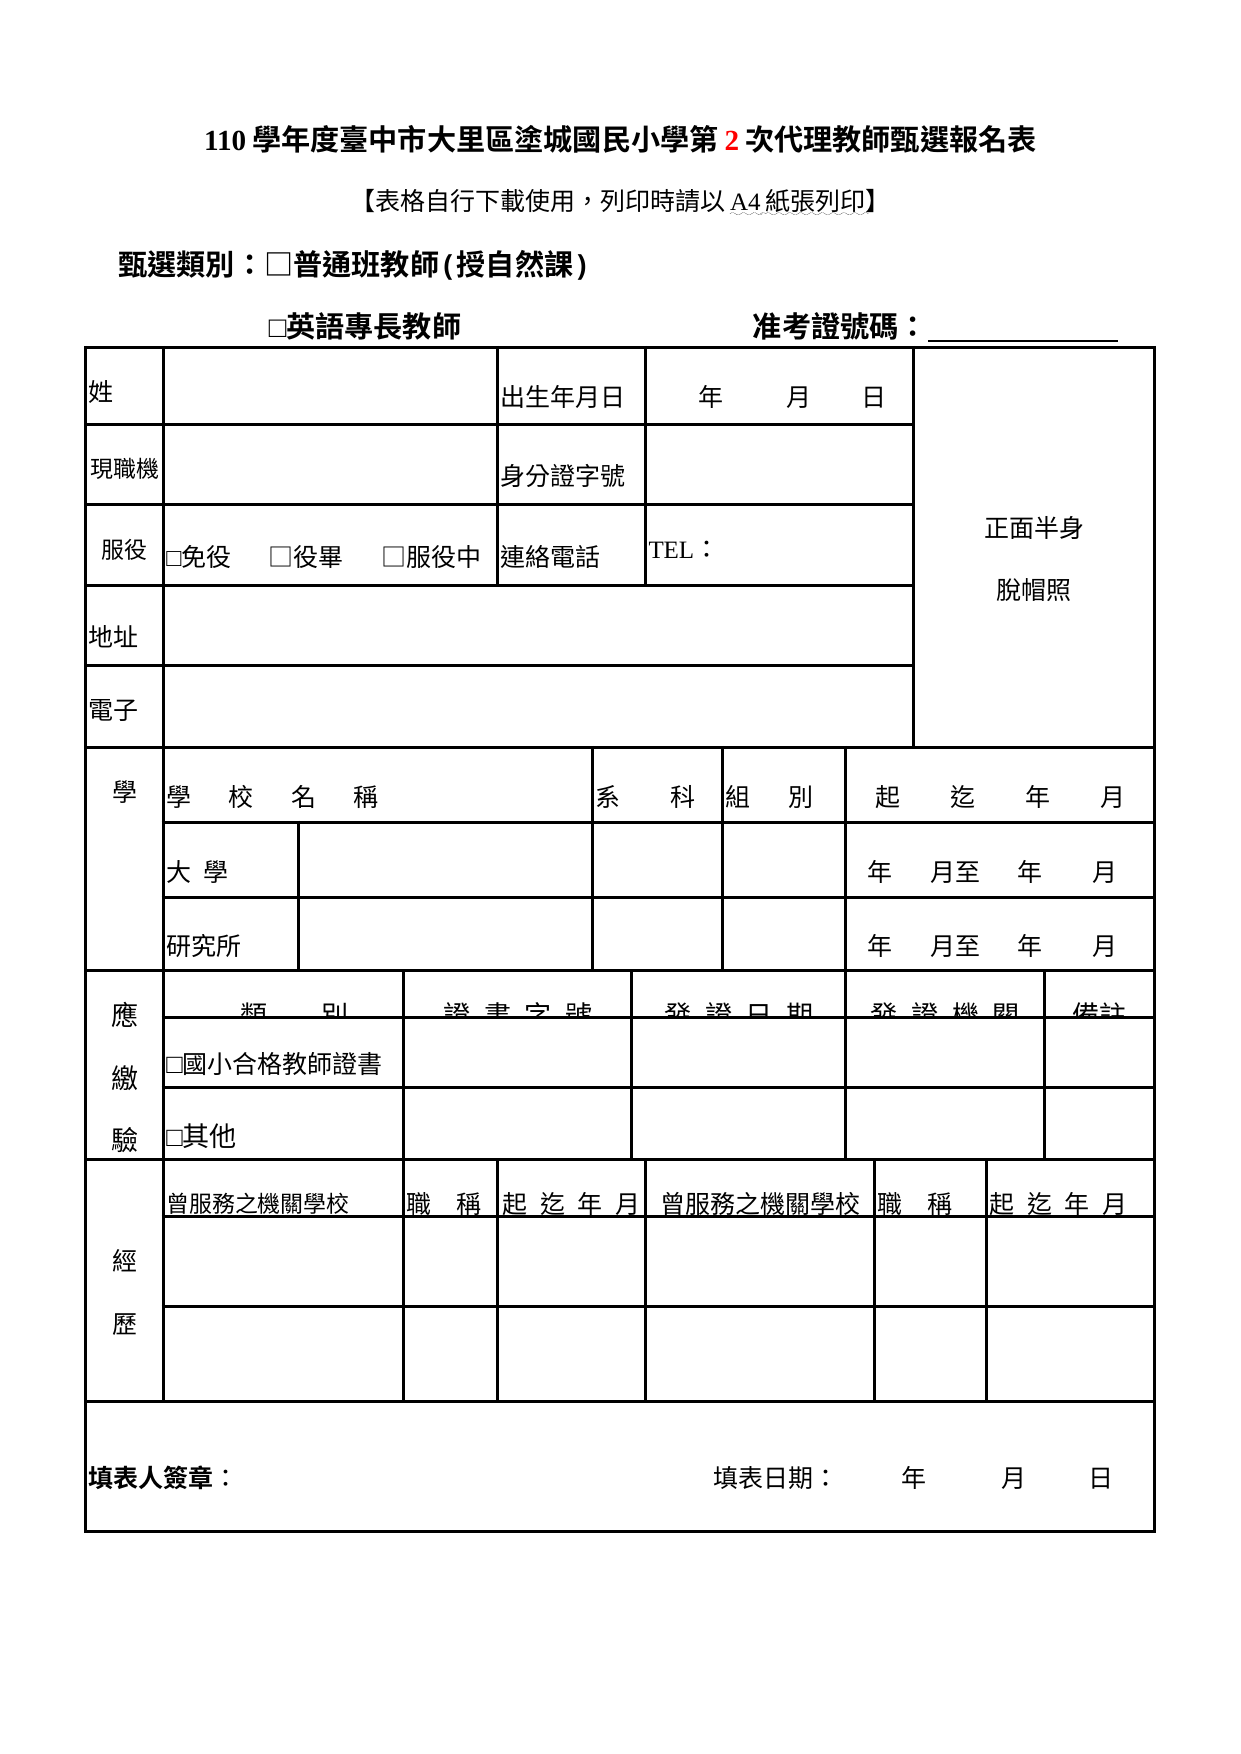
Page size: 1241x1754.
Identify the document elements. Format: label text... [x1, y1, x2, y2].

table_header 姓 名 [87, 349, 162, 422]
text 【表格自行下載使用，列印時請以A4紙張列印】 [118, 158, 1122, 221]
table_cell [633, 1089, 844, 1158]
table_cell [499, 1308, 644, 1400]
table_cell 系 科 [594, 749, 721, 821]
table_cell [647, 1218, 873, 1304]
table_cell 起 迄 年 月 [988, 1161, 1153, 1215]
table_cell [847, 1019, 1043, 1086]
table_cell 現職機關學校 [87, 426, 162, 503]
table_cell 身分證字號 [499, 426, 644, 503]
table_header 年 月 日 [647, 349, 912, 422]
table_cell 學 校 名 稱 [165, 749, 591, 821]
table_cell [876, 1218, 985, 1304]
table_cell 電子郵件 [87, 667, 162, 746]
table_cell 年 月至 年 月 [847, 824, 1153, 896]
table_cell 學 歷 [87, 749, 162, 969]
table_cell 曾服務之機關學校 [165, 1161, 402, 1215]
table_cell [405, 1089, 630, 1158]
table_cell 組 別 [724, 749, 844, 821]
table_cell 應 繳 驗 證 件 [87, 972, 162, 1158]
table_cell [876, 1308, 985, 1400]
table_cell [1046, 1019, 1153, 1086]
table_cell [405, 1308, 496, 1400]
table_cell 年 月至 年 月 [847, 899, 1153, 969]
table_cell □國小合格教師證書 [165, 1019, 402, 1086]
table_cell 地址 [87, 587, 162, 664]
table_cell 填表人簽章： 填表日期： 年 月 日 [87, 1403, 1153, 1530]
table_cell 職 稱 [405, 1161, 496, 1215]
table_cell [165, 1308, 402, 1400]
table_cell [724, 824, 844, 896]
table_cell [405, 1218, 496, 1304]
table_cell [165, 587, 912, 664]
table_cell 大 學 [165, 824, 297, 896]
table_cell [988, 1218, 1153, 1304]
table_cell [724, 899, 844, 969]
table_cell [647, 426, 912, 503]
table_cell 起 迄 年 月 [847, 749, 1153, 821]
table_cell [405, 1019, 630, 1086]
table_cell [647, 1308, 873, 1400]
table_cell 職 稱 [876, 1161, 985, 1215]
table_cell □免役 □役畢 □服役中 [165, 506, 496, 584]
table_cell [300, 824, 591, 896]
table_cell [1046, 1089, 1153, 1158]
table_cell 備註 [1046, 972, 1153, 1016]
table_cell [847, 1089, 1043, 1158]
table_cell 證 書 字 號 [405, 972, 630, 1016]
table_cell 類 別 [165, 972, 402, 1016]
text 110學年度臺中市大里區塗城國民小學第2次代理教師甄選報名表 [118, 96, 1122, 158]
table_cell 經 歷 [87, 1161, 162, 1400]
table_cell TEL： 手機： [647, 506, 912, 584]
table_cell [594, 899, 721, 969]
table_cell [165, 1218, 402, 1304]
table_header 出生年月日 [499, 349, 644, 422]
table_cell [300, 899, 591, 969]
table_cell 曾服務之機關學校 [647, 1161, 873, 1215]
table_cell 發 證 日 期 [633, 972, 844, 1016]
table_cell [165, 667, 912, 746]
table_header [165, 349, 496, 422]
table_cell 服役 情形 [87, 506, 162, 584]
text □英語專長教師 准考證號碼： [118, 283, 1122, 346]
table_cell [165, 426, 496, 503]
table_cell 起 迄 年 月 [499, 1161, 644, 1215]
table_cell [594, 824, 721, 896]
table_cell 研究所 [165, 899, 297, 969]
table_cell 發 證 機 關 [847, 972, 1043, 1016]
table_cell [988, 1308, 1153, 1400]
table_cell [499, 1218, 644, 1304]
table_cell 連絡電話 [499, 506, 644, 584]
table_cell [633, 1019, 844, 1086]
text 甄選類別：□普通班教師(授自然課) [118, 221, 1122, 283]
table_header 正面半身 脫帽照 [915, 349, 1153, 746]
table_cell □其他 [165, 1089, 402, 1158]
